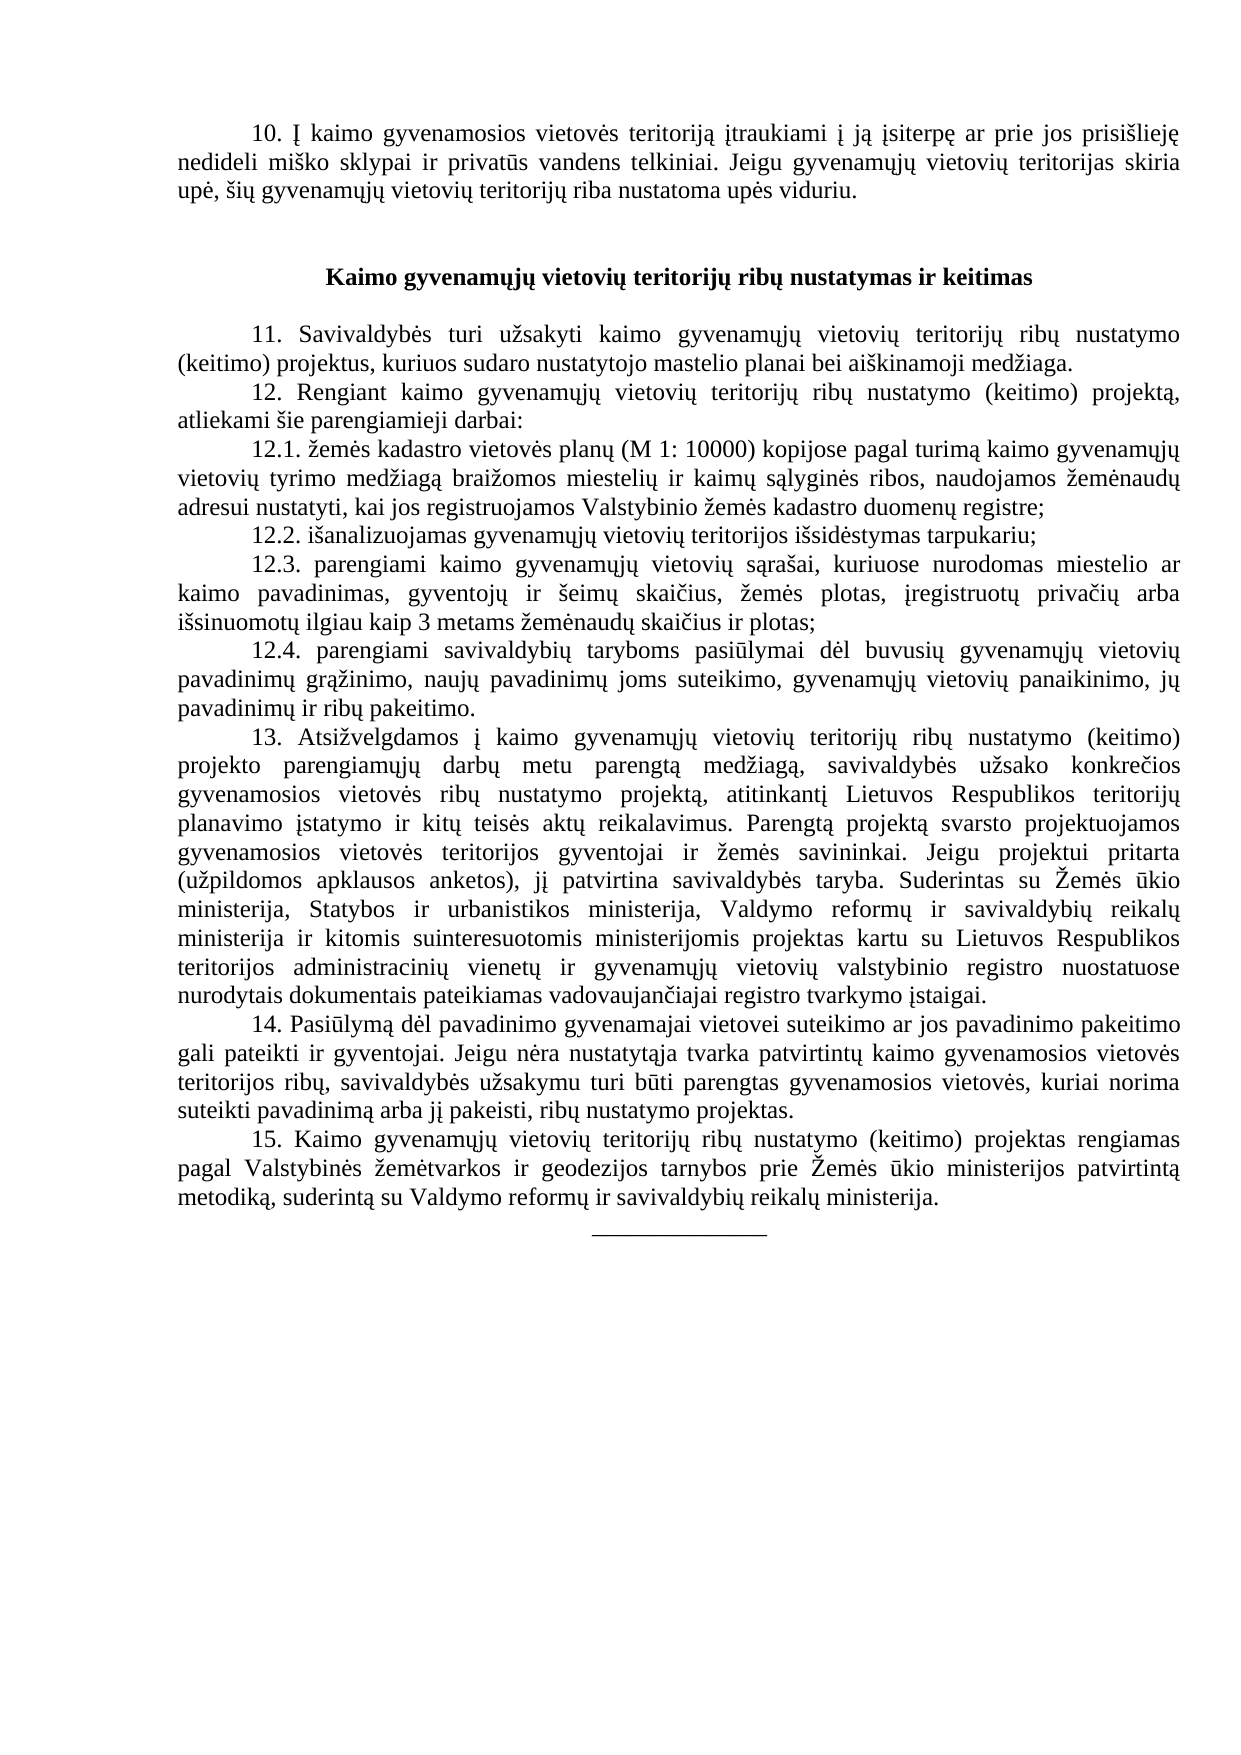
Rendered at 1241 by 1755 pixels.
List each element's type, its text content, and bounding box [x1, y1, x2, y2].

text 10. Į kaimo gyvenamosios vietovės teritoriją įtraukiami į ją įsiterpę ar prie jos prisišlieję nedideli miško sklypai ir privatūs vandens telkiniai. Jeigu gyvenamųjų vietovių teritorijas skiria upė, šių gyvenamųjų vietovių teritorijų riba nustatoma upės viduriu. [177, 118, 1181, 204]
text Kaimo gyvenamųjų vietovių teritorijų ribų nustatymas ir keitimas [177, 262, 1181, 291]
text ______________ [177, 1211, 1181, 1239]
text 14. Pasiūlymą dėl pavadinimo gyvenamajai vietovei suteikimo ar jos pavadinimo pakeitimo gali pateikti ir gyventojai. Jeigu nėra nustatytąja tvarka patvirtintų kaimo gyvenamosios vietovės teritorijos ribų, savivaldybės užsakymu turi būti parengtas gyvenamosios vietovės, kuriai norima suteikti pavadinimą arba jį pakeisti, ribų nustatymo projektas. [177, 1009, 1181, 1124]
text 12.4. parengiami savivaldybių taryboms pasiūlymai dėl buvusių gyvenamųjų vietovių pavadinimų grąžinimo, naujų pavadinimų joms suteikimo, gyvenamųjų vietovių panaikinimo, jų pavadinimų ir ribų pakeitimo. [177, 636, 1181, 722]
text 13. Atsižvelgdamos į kaimo gyvenamųjų vietovių teritorijų ribų nustatymo (keitimo) projekto parengiamųjų darbų metu parengtą medžiagą, savivaldybės užsako konkrečios gyvenamosios vietovės ribų nustatymo projektą, atitinkantį Lietuvos Respublikos teritorijų planavimo įstatymo ir kitų teisės aktų reikalavimus. Parengtą projektą svarsto projektuojamos gyvenamosios vietovės teritorijos gyventojai ir žemės savininkai. Jeigu projektui pritarta (užpildomos apklausos anketos), jį patvirtina savivaldybės taryba. Suderintas su Žemės ūkio ministerija, Statybos ir urbanistikos ministerija, Valdymo reformų ir savivaldybių reikalų ministerija ir kitomis suinteresuotomis ministerijomis projektas kartu su Lietuvos Respublikos teritorijos administracinių vienetų ir gyvenamųjų vietovių valstybinio registro nuostatuose nurodytais dokumentais pateikiamas vadovaujančiajai registro tvarkymo įstaigai. [177, 722, 1181, 1009]
text 12.1. žemės kadastro vietovės planų (M 1: 10000) kopijose pagal turimą kaimo gyvenamųjų vietovių tyrimo medžiagą braižomos miestelių ir kaimų sąlyginės ribos, naudojamos žemėnaudų adresui nustatyti, kai jos registruojamos Valstybinio žemės kadastro duomenų registre; [177, 434, 1181, 521]
text 12. Rengiant kaimo gyvenamųjų vietovių teritorijų ribų nustatymo (keitimo) projektą, atliekami šie parengiamieji darbai: [177, 377, 1181, 434]
text 12.3. parengiami kaimo gyvenamųjų vietovių sąrašai, kuriuose nurodomas miestelio ar kaimo pavadinimas, gyventojų ir šeimų skaičius, žemės plotas, įregistruotų privačių arba išsinuomotų ilgiau kaip 3 metams žemėnaudų skaičius ir plotas; [177, 549, 1181, 636]
text 11. Savivaldybės turi užsakyti kaimo gyvenamųjų vietovių teritorijų ribų nustatymo (keitimo) projektus, kuriuos sudaro nustatytojo mastelio planai bei aiškinamoji medžiaga. [177, 319, 1181, 377]
text 12.2. išanalizuojamas gyvenamųjų vietovių teritorijos išsidėstymas tarpukariu; [177, 521, 1181, 549]
text 15. Kaimo gyvenamųjų vietovių teritorijų ribų nustatymo (keitimo) projektas rengiamas pagal Valstybinės žemėtvarkos ir geodezijos tarnybos prie Žemės ūkio ministerijos patvirtintą metodiką, suderintą su Valdymo reformų ir savivaldybių reikalų ministerija. [177, 1124, 1181, 1211]
